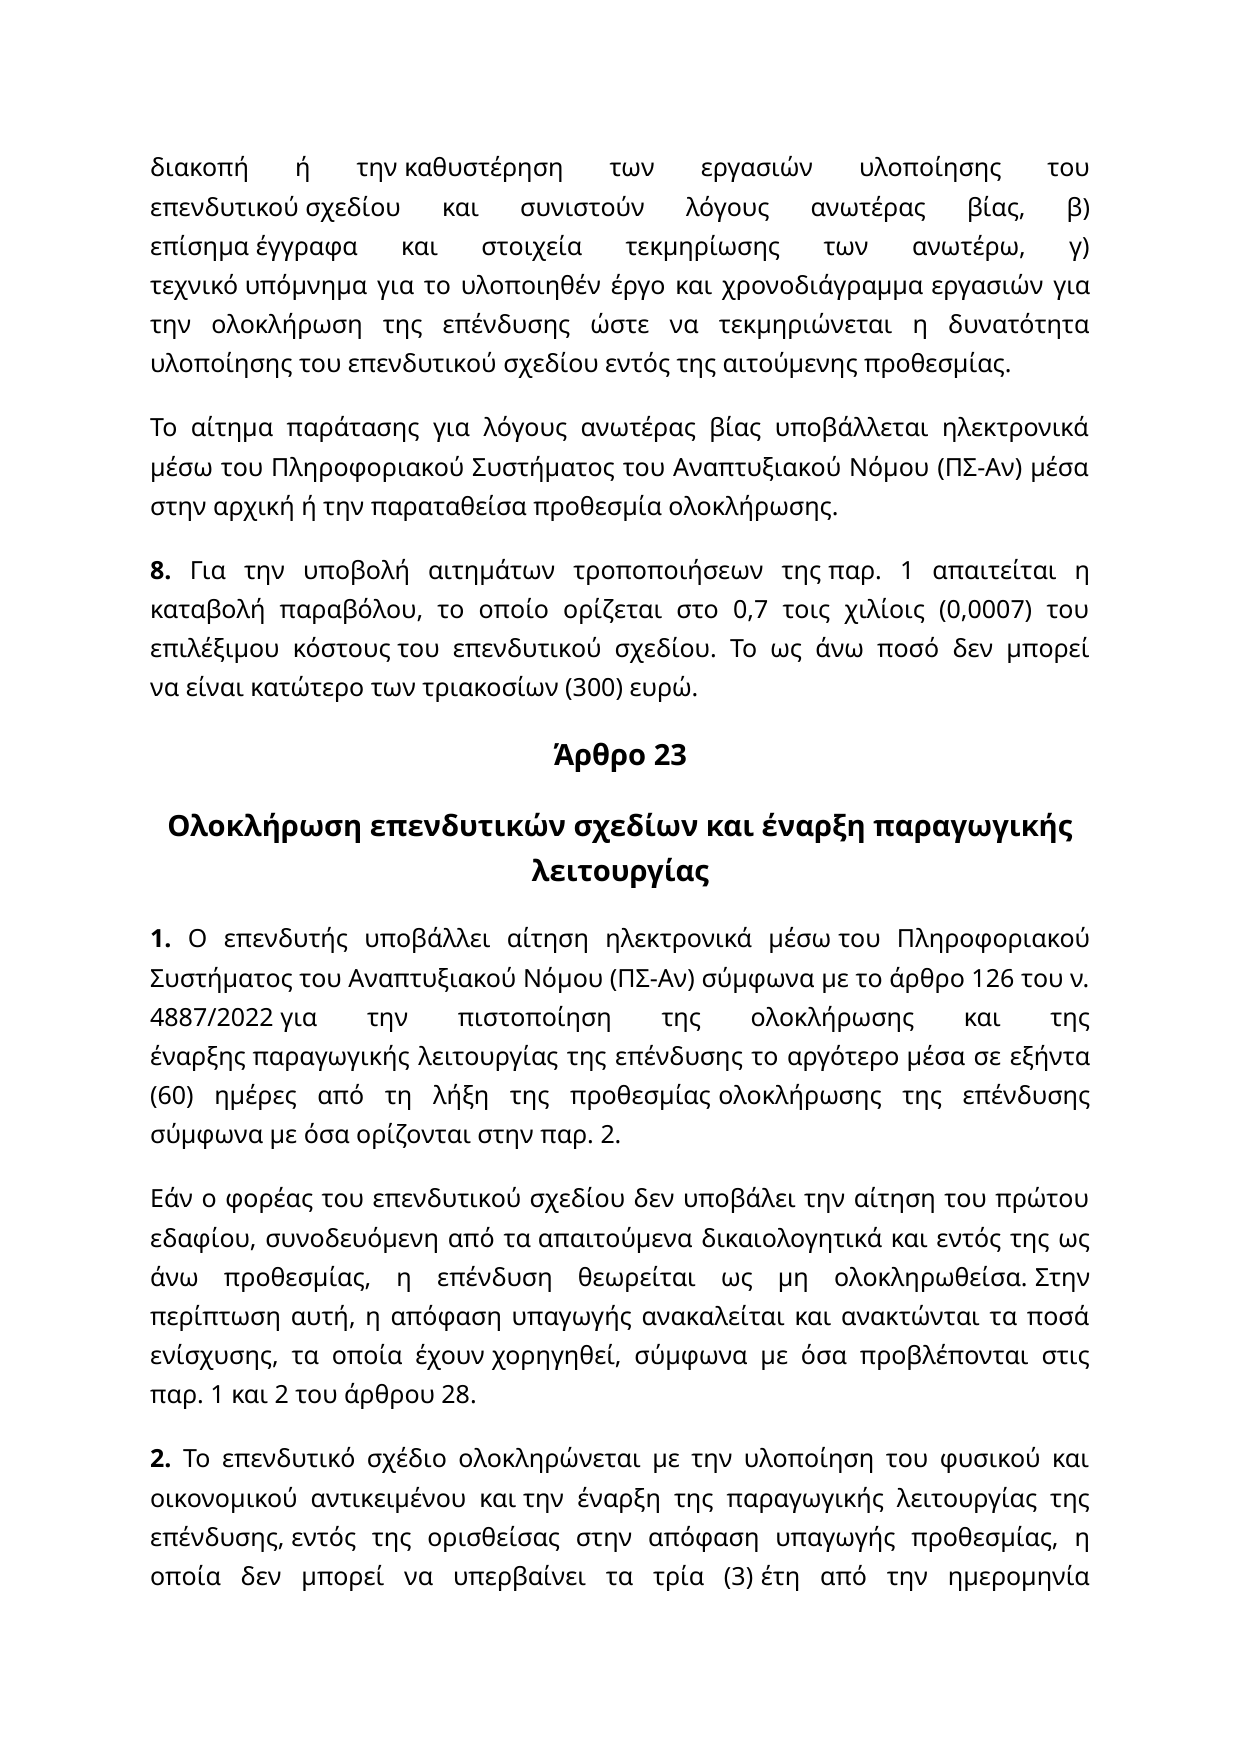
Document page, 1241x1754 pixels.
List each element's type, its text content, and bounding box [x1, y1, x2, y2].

text 1. Ο επενδυτής υποβάλλει αίτηση ηλεκτρονικά μέσω του Πληροφοριακού Συστήματος του Αναπτυξιακού Νόμου (ΠΣ-Αν) σύμφωνα με το άρθρο 126 του ν. 4887/2022 για την πιστοποίηση της ολοκλήρωσης και της έναρξης παραγωγικής λειτουργίας της επένδυσης το αργότερο μέσα σε εξήντα (60) ημέρες από τη λήξη της προθεσμίας ολοκλήρωσης της επένδυσης σύμφωνα με όσα ορίζονται στην παρ. 2. [150, 921, 1090, 1151]
text Το αίτημα παράτασης για λόγους ανωτέρας βίας υποβάλλεται ηλεκτρονικά μέσω του Πληροφοριακού Συστήματος του Αναπτυξιακού Νόμου (ΠΣ-Αν) μέσα στην αρχική ή την παραταθείσα προθεσμία ολοκλήρωσης. [150, 410, 1090, 522]
subtitle Άρθρο 23 [150, 734, 1090, 774]
text διακοπή ή την καθυστέρηση των εργασιών υλοποίησης του επενδυτικού σχεδίου και συνιστούν λόγους ανωτέρας βίας, β) επίσημα έγγραφα και στοιχεία τεκμηρίωσης των ανωτέρω, γ) τεχνικό υπόμνημα για το υλοποιηθέν έργο και χρονοδιάγραμμα εργασιών για την ολοκλήρωση της επένδυσης ώστε να τεκμηριώνεται η δυνατότητα υλοποίησης του επενδυτικού σχεδίου εντός της αιτούμενης προθεσμίας. [150, 150, 1090, 380]
text 2. Το επενδυτικό σχέδιο ολοκληρώνεται με την υλοποίηση του φυσικού και οικονομικού αντικειμένου και την έναρξη της παραγωγικής λειτουργίας της επένδυσης, εντός της ορισθείσας στην απόφαση υπαγωγής προθεσμίας, η οποία δεν μπορεί να υπερβαίνει τα τρία (3) έτη από την ημερομηνία [150, 1441, 1090, 1593]
subtitle Ολοκλήρωση επενδυτικών σχεδίων και έναρξη παραγωγικής λειτουργίας [150, 805, 1090, 890]
text 8. Για την υποβολή αιτημάτων τροποποιήσεων της παρ. 1 απαιτείται η καταβολή παραβόλου, το οποίο ορίζεται στο 0,7 τοις χιλίοις (0,0007) του επιλέξιμου κόστους του επενδυτικού σχεδίου. Το ως άνω ποσό δεν μπορεί να είναι κατώτερο των τριακοσίων (300) ευρώ. [150, 552, 1090, 704]
text Εάν ο φορέας του επενδυτικού σχεδίου δεν υποβάλει την αίτηση του πρώτου εδαφίου, συνοδευόμενη από τα απαιτούμενα δικαιολογητικά και εντός της ως άνω προθεσμίας, η επένδυση θεωρείται ως μη ολοκληρωθείσα. Στην περίπτωση αυτή, η απόφαση υπαγωγής ανακαλείται και ανακτώνται τα ποσά ενίσχυσης, τα οποία έχουν χορηγηθεί, σύμφωνα με όσα προβλέπονται στις παρ. 1 και 2 του άρθρου 28. [150, 1181, 1090, 1411]
